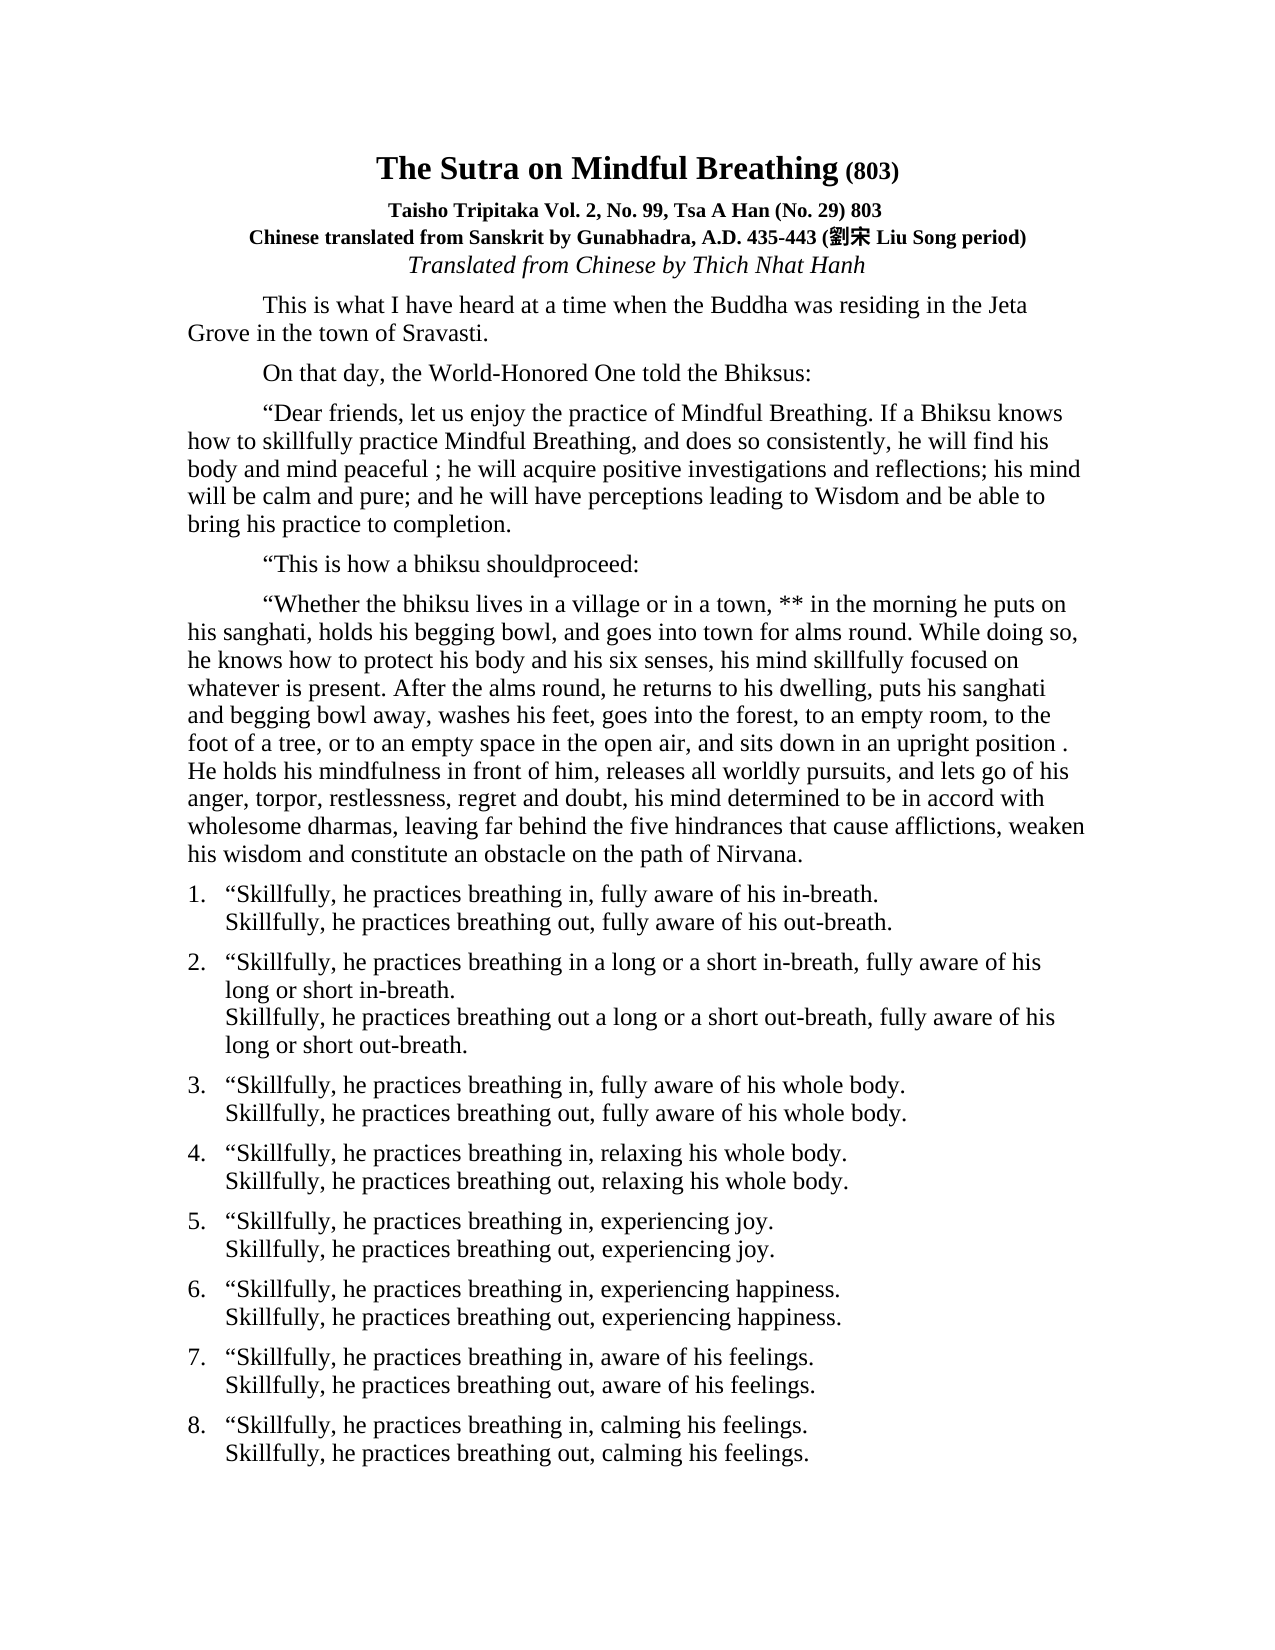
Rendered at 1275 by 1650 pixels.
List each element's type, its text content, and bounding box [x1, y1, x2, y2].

text The Sutra on Mindful Breathing (803) [187, 150, 1087, 187]
list “Skillfully, he practices breathing in, aware of his feelings. Skillfully, he practices breathing out, aware of his feelings. [187, 1343, 1087, 1398]
text Translated from Chinese by Thich Nhat Hanh [187, 251, 1087, 279]
text “Whether the bhiksu lives in a village or in a town, ** in the morning he puts on his sanghati, holds his begging bowl, and goes into town for alms round. While doing so, he knows how to protect his body and his six senses, his mind skillfully focused on whatever is present. After the alms round, he returns to his dwelling, puts his sanghati and begging bowl away, washes his feet, goes into the forest, to an empty room, to the foot of a tree, or to an empty space in the open air, and sits down in an upright position . He holds his mindfulness in front of him, releases all worldly pursuits, and lets go of his anger, torpor, restlessness, regret and doubt, his mind determined to be in accord with wholesome dharmas, leaving far behind the five hindrances that cause afflictions, weaken his wisdom and constitute an obstacle on the path of Nirvana. [187, 591, 1087, 868]
list “Skillfully, he practices breathing in, fully aware of his in-breath. Skillfully, he practices breathing out, fully aware of his out-breath. [187, 880, 1087, 936]
text This is what I have heard at a time when the Buddha was residing in the Jeta Grove in the town of Sravasti. [187, 291, 1087, 347]
text “This is how a bhiksu shouldproceed: [187, 550, 1087, 578]
list “Skillfully, he practices breathing in, experiencing joy. Skillfully, he practices breathing out, experiencing joy. [187, 1207, 1087, 1263]
list “Skillfully, he practices breathing in a long or a short in-breath, fully aware of his long or short in-breath. Skillfully, he practices breathing out a long or a short out-breath, fully aware of his long or short out-breath. [187, 948, 1087, 1059]
text On that day, the World-Honored One told the Bhiksus: [187, 359, 1087, 387]
text Taisho Tripitaka Vol. 2, No. 99, Tsa A Han (No. 29) 803 [187, 199, 1087, 222]
list “Skillfully, he practices breathing in, experiencing happiness. Skillfully, he practices breathing out, experiencing happiness. [187, 1275, 1087, 1331]
list “Skillfully, he practices breathing in, relaxing his whole body. Skillfully, he practices breathing out, relaxing his whole body. [187, 1139, 1087, 1195]
list “Skillfully, he practices breathing in, calming his feelings. Skillfully, he practices breathing out, calming his feelings. [187, 1411, 1087, 1466]
list “Skillfully, he practices breathing in, fully aware of his whole body. Skillfully, he practices breathing out, fully aware of his whole body. [187, 1071, 1087, 1127]
text “Dear friends, let us enjoy the practice of Mindful Breathing. If a Bhiksu knows how to skillfully practice Mindful Breathing, and does so consistently, he will find his body and mind peaceful ; he will acquire positive investigations and reflections; his mind will be calm and pure; and he will have perceptions leading to Wisdom and be able to bring his practice to completion. [187, 399, 1087, 538]
text Chinese translated from Sanskrit by Gunabhadra, A.D. 435-443 (劉宋 Liu Song period) [187, 222, 1087, 251]
